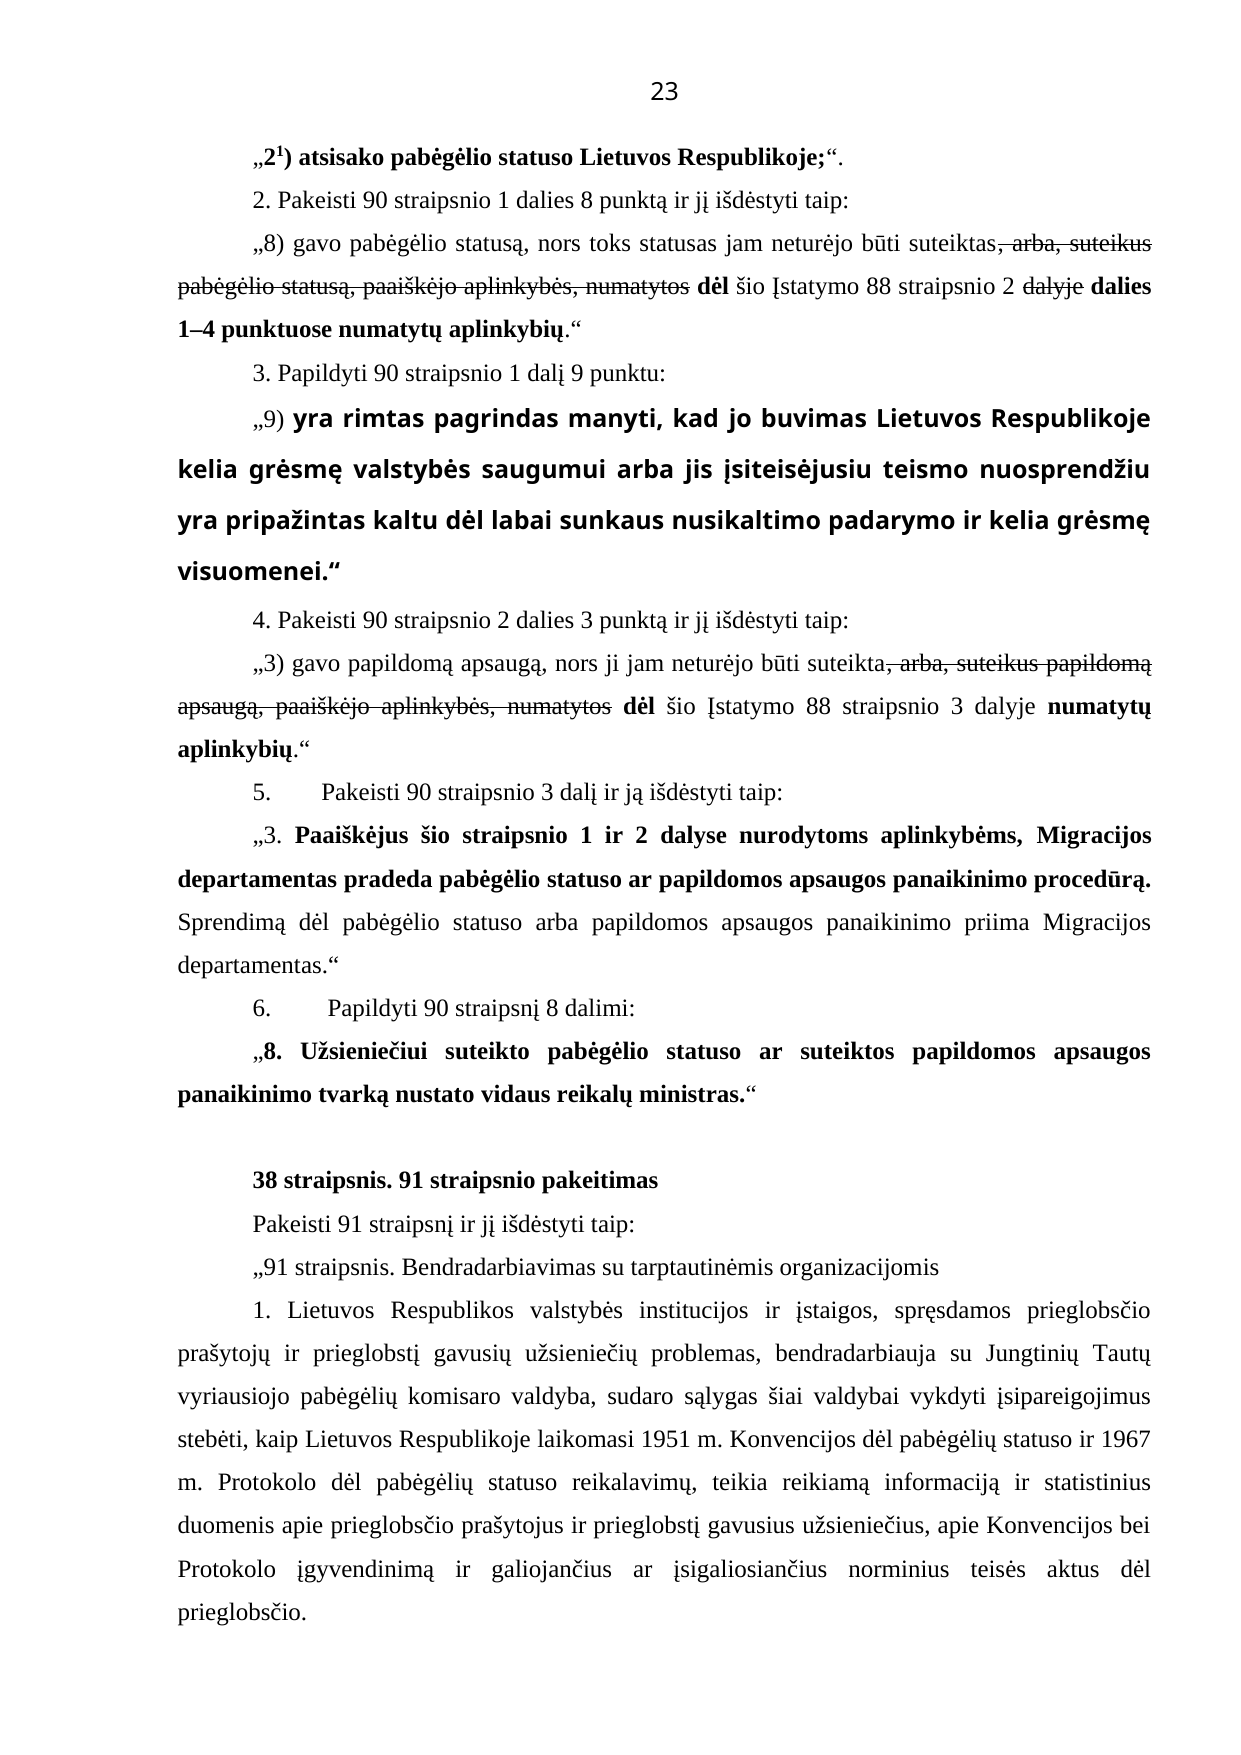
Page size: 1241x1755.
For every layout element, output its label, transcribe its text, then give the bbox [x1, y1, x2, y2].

text Pakeisti 91 straipsnį ir jį išdėstyti taip: [177, 1209, 1152, 1237]
text 2. Pakeisti 90 straipsnio 1 dalies 8 punktą ir jį išdėstyti taip: [177, 185, 1152, 214]
text „3. Paaiškėjus šio straipsnio 1 ir 2 dalyse nurodytoms aplinkybėms, Migracijos departamentas pradeda pabėgėlio statuso ar papildomos apsaugos panaikinimo procedūrą. Sprendimą dėl pabėgėlio statuso arba papildomos apsaugos panaikinimo priima Migracijos departamentas.“ [177, 821, 1152, 979]
text „8) gavo pabėgėlio statusą, nors toks statusas jam neturėjo būti suteiktas, arba, suteikus pabėgėlio statusą, paaiškėjo aplinkybės, numatytos dėl šio Įstatymo 88 straipsnio 2 dalyje dalies 1–4 punktuose numatytų aplinkybių.“ [177, 228, 1152, 343]
text „9) yra rimtas pagrindas manyti, kad jo buvimas Lietuvos Respublikoje kelia grėsmę valstybės saugumui arba jis įsiteisėjusiu teismo nuosprendžiu yra pripažintas kaltu dėl labai sunkaus nusikaltimo padarymo ir kelia grėsmę visuomenei.“ [177, 401, 1152, 588]
text 5. Pakeisti 90 straipsnio 3 dalį ir ją išdėstyti taip: [177, 777, 1152, 806]
text 6. Papildyti 90 straipsnį 8 dalimi: [177, 993, 1152, 1022]
text 3. Papildyti 90 straipsnio 1 dalį 9 punktu: [177, 358, 1152, 386]
text 38 straipsnis. 91 straipsnio pakeitimas [177, 1166, 1152, 1194]
text 1. Lietuvos Respublikos valstybės institucijos ir įstaigos, spręsdamos prieglobsčio prašytojų ir prieglobstį gavusių užsieniečių problemas, bendradarbiauja su Jungtinių Tautų vyriausiojo pabėgėlių komisaro valdyba, sudaro sąlygas šiai valdybai vykdyti įsipareigojimus stebėti, kaip Lietuvos Respublikoje laikomasi 1951 m. Konvencijos dėl pabėgėlių statuso ir 1967 m. Protokolo dėl pabėgėlių statuso reikalavimų, teikia reikiamą informaciją ir statistinius duomenis apie prieglobsčio prašytojus ir prieglobstį gavusius užsieniečius, apie Konvencijos bei Protokolo įgyvendinimą ir galiojančius ar įsigaliosiančius norminius teisės aktus dėl prieglobsčio. [177, 1295, 1152, 1626]
text „8. Užsieniečiui suteikto pabėgėlio statuso ar suteiktos papildomos apsaugos panaikinimo tvarką nustato vidaus reikalų ministras.“ [177, 1036, 1152, 1108]
text „91 straipsnis. Bendradarbiavimas su tarptautinėmis organizacijomis [177, 1252, 1152, 1281]
text „3) gavo papildomą apsaugą, nors ji jam neturėjo būti suteikta, arba, suteikus papildomą apsaugą, paaiškėjo aplinkybės, numatytos dėl šio Įstatymo 88 straipsnio 3 dalyje numatytų aplinkybių.“ [177, 648, 1152, 763]
text 4. Pakeisti 90 straipsnio 2 dalies 3 punktą ir jį išdėstyti taip: [177, 605, 1152, 634]
text „21) atsisako pabėgėlio statuso Lietuvos Respublikoje;“. [177, 142, 1152, 171]
